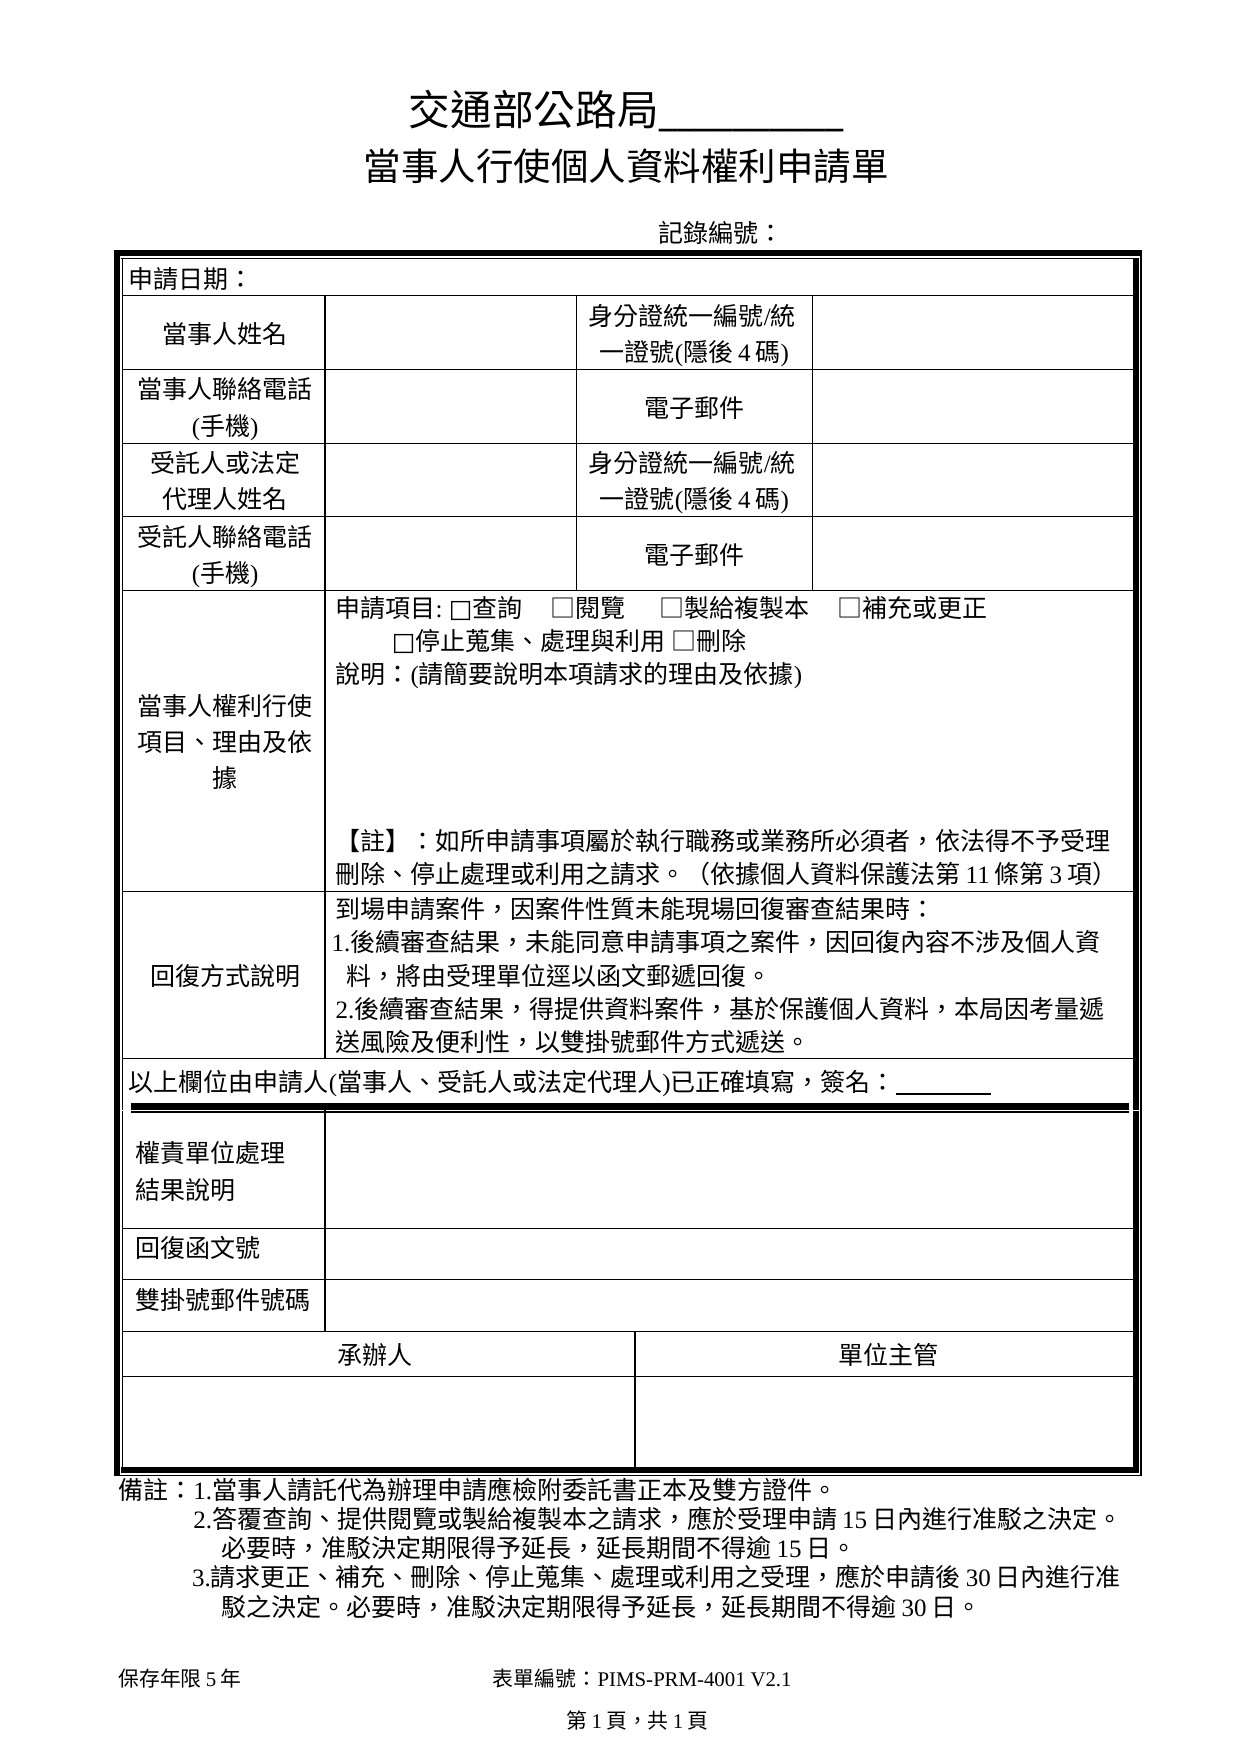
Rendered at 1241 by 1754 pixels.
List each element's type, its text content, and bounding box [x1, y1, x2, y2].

table_cell [326, 1280, 1133, 1331]
table_cell [326, 517, 576, 589]
table_cell [636, 1377, 1133, 1467]
table_cell 雙掛號郵件號碼 [123, 1280, 324, 1331]
table_header 申請日期： [123, 259, 1133, 295]
table_cell 單位主管 [636, 1332, 1133, 1376]
table_cell 承辦人 [123, 1332, 634, 1376]
table_cell 到場申請案件，因案件性質未能現場回復審查結果時： 1.後續審查結果，未能同意申請事項之案件，因回復內容不涉及個人資料，將由受理單位逕以函文郵遞回復。 2.後續審查結果，得提供資料案件，基於保護個人資料，本局因考量遞送風險及便利性，以雙掛號郵件方式遞送。 [326, 892, 1133, 1058]
table_cell [326, 1103, 1137, 1228]
table_cell [813, 444, 1133, 516]
table_cell [813, 370, 1133, 442]
table_cell [326, 296, 576, 369]
table_cell 回復方式說明 [123, 892, 324, 1058]
table_cell 當事人權利行使項目、理由及依據 [123, 591, 324, 891]
table_cell 當事人姓名 [123, 296, 324, 369]
table_cell 權責單位處理 結果說明 [120, 1103, 324, 1228]
table_cell 當事人聯絡電話(手機) [123, 370, 324, 442]
table_cell [813, 296, 1133, 369]
list 3.請求更正、補充、刪除、停止蒐集、處理或利用之受理，應於申請後30日內進行准駁之決定。必要時，准駁決定期限得予延長，延長期間不得逾30日。 [192, 1563, 1133, 1622]
table_cell [813, 517, 1133, 589]
table_cell 身分證統一編號/統一證號(隱後4碼) [577, 296, 812, 369]
table_cell 以上欄位由申請人(當事人、受託人或法定代理人)已正確填寫，簽名： [123, 1059, 1133, 1103]
text 記錄編號： [118, 216, 1134, 250]
table_cell 身分證統一編號/統一證號(隱後4碼) [577, 444, 812, 516]
table_cell 回復函文號 [123, 1229, 324, 1279]
table_cell [326, 370, 576, 442]
text 2.答覆查詢、提供閱覽或製給複製本之請求，應於受理申請15日內進行准駁之決定。必要時，准駁決定期限得予延長，延長期間不得逾15日。 [118, 1505, 1133, 1563]
text 備註：1.當事人請託代為辦理申請應檢附委託書正本及雙方證件。 [118, 1476, 1133, 1505]
table_cell [123, 1377, 634, 1467]
table_cell 電子郵件 [577, 517, 812, 589]
table_cell 電子郵件 [577, 370, 812, 442]
table_cell [326, 1229, 1133, 1279]
table_cell 受託人或法定 代理人姓名 [123, 444, 324, 516]
table_cell [326, 444, 576, 516]
table_cell 受託人聯絡電話(手機) [123, 517, 324, 589]
table_cell 申請項目: □查詢 □閱覽 □製給複製本 □補充或更正 □停止蒐集、處理與利用 □刪除 說明：(請簡要說明本項請求的理由及依據) 【註】：如所申請事項屬於執行職務或業務所必須者，依法得不予受理刪除、停止處理或利用之請求。（依據個人資料保護法第11條第3項） [326, 591, 1133, 891]
